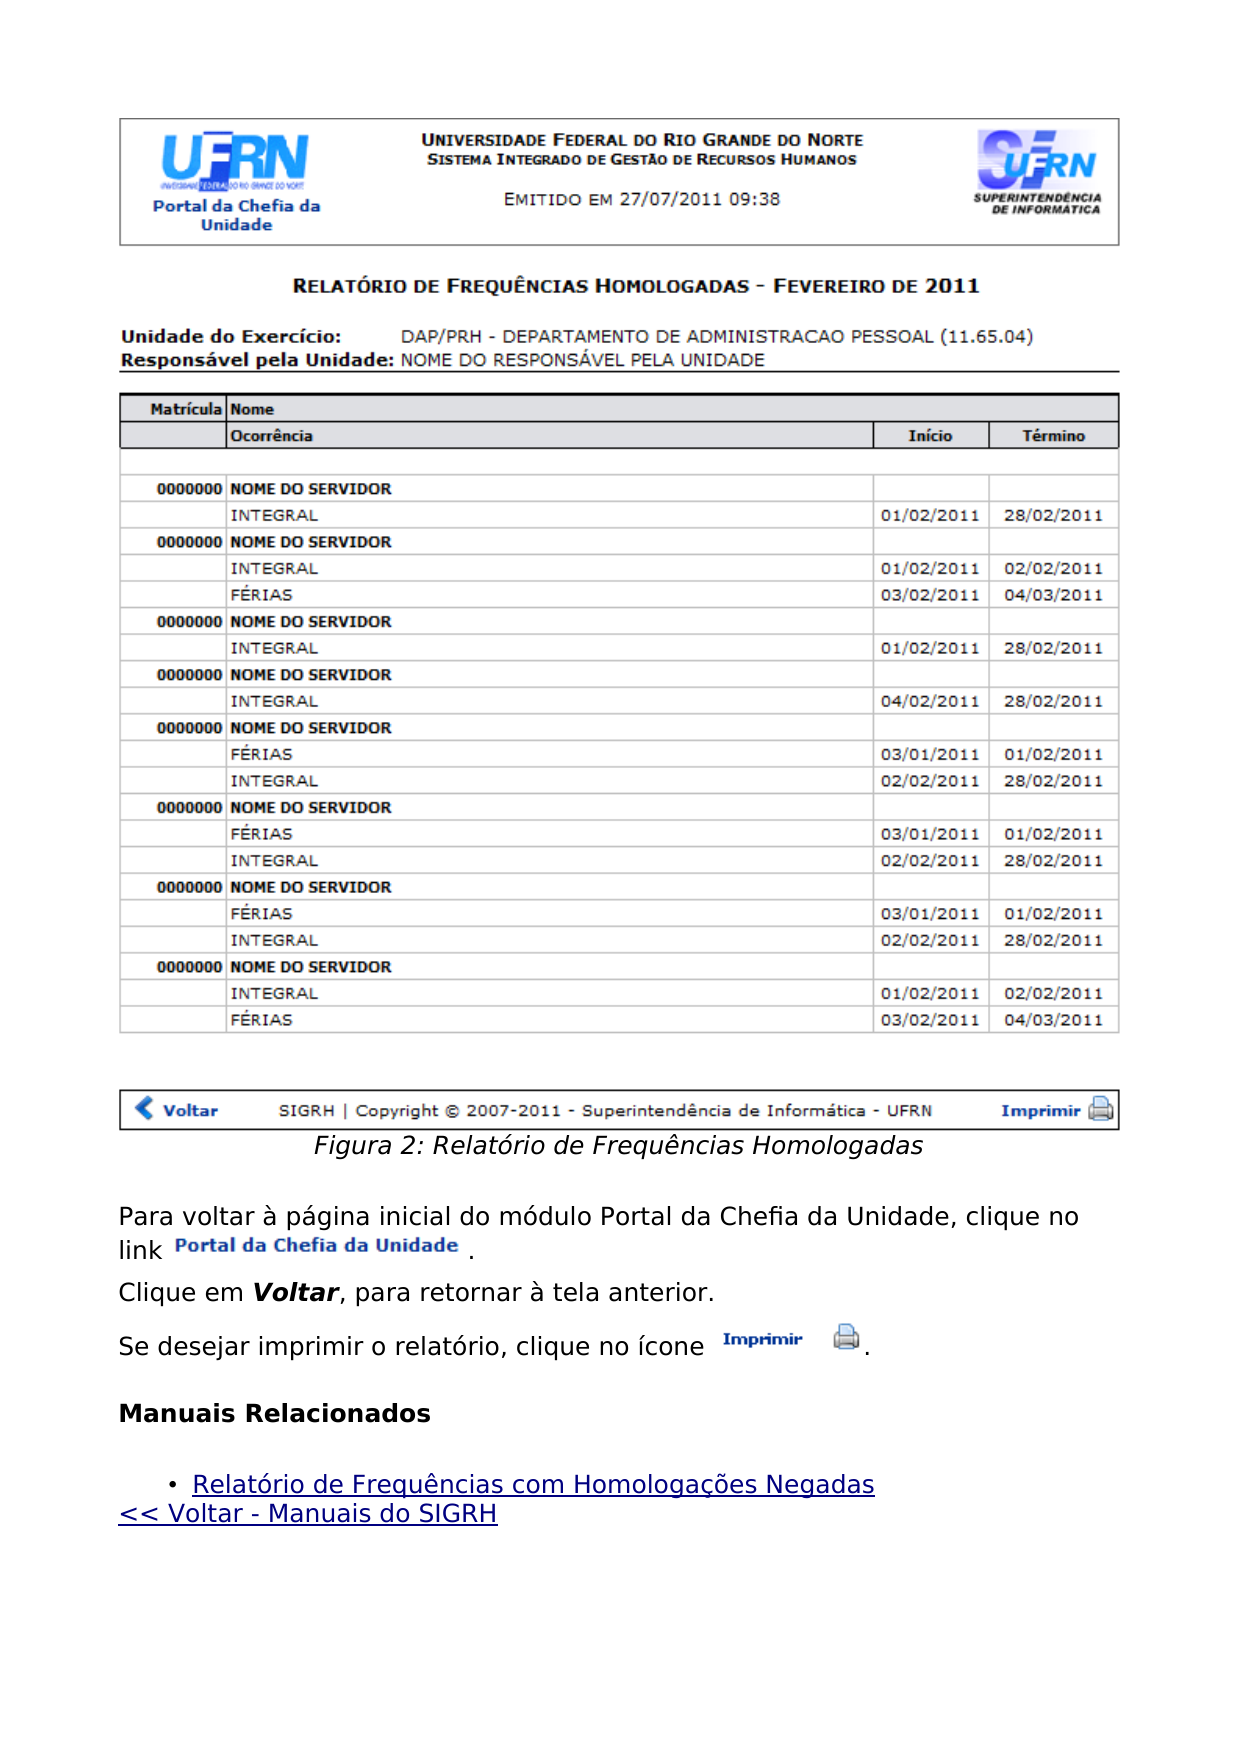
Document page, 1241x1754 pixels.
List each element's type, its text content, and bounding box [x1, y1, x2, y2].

subtitle Manuais Relacionados [118, 1399, 1122, 1428]
text Para voltar à página inicial do módulo Portal da Chefia da Unidade, clique no link . [118, 1202, 1122, 1265]
text Clique em Voltar, para retornar à tela anterior. [118, 1278, 1122, 1307]
picture [118, 118, 1123, 1132]
picture [713, 1319, 863, 1356]
text Se desejar imprimir o relatório, clique no ícone . [118, 1319, 1122, 1361]
text << Voltar - Manuais do SIGRH [118, 1499, 1122, 1528]
text Figura 2: Relatório de Frequências Homologadas [118, 1132, 1122, 1161]
list Relatório de Frequências com Homologações Negadas [177, 1470, 1122, 1499]
picture [170, 1231, 468, 1260]
